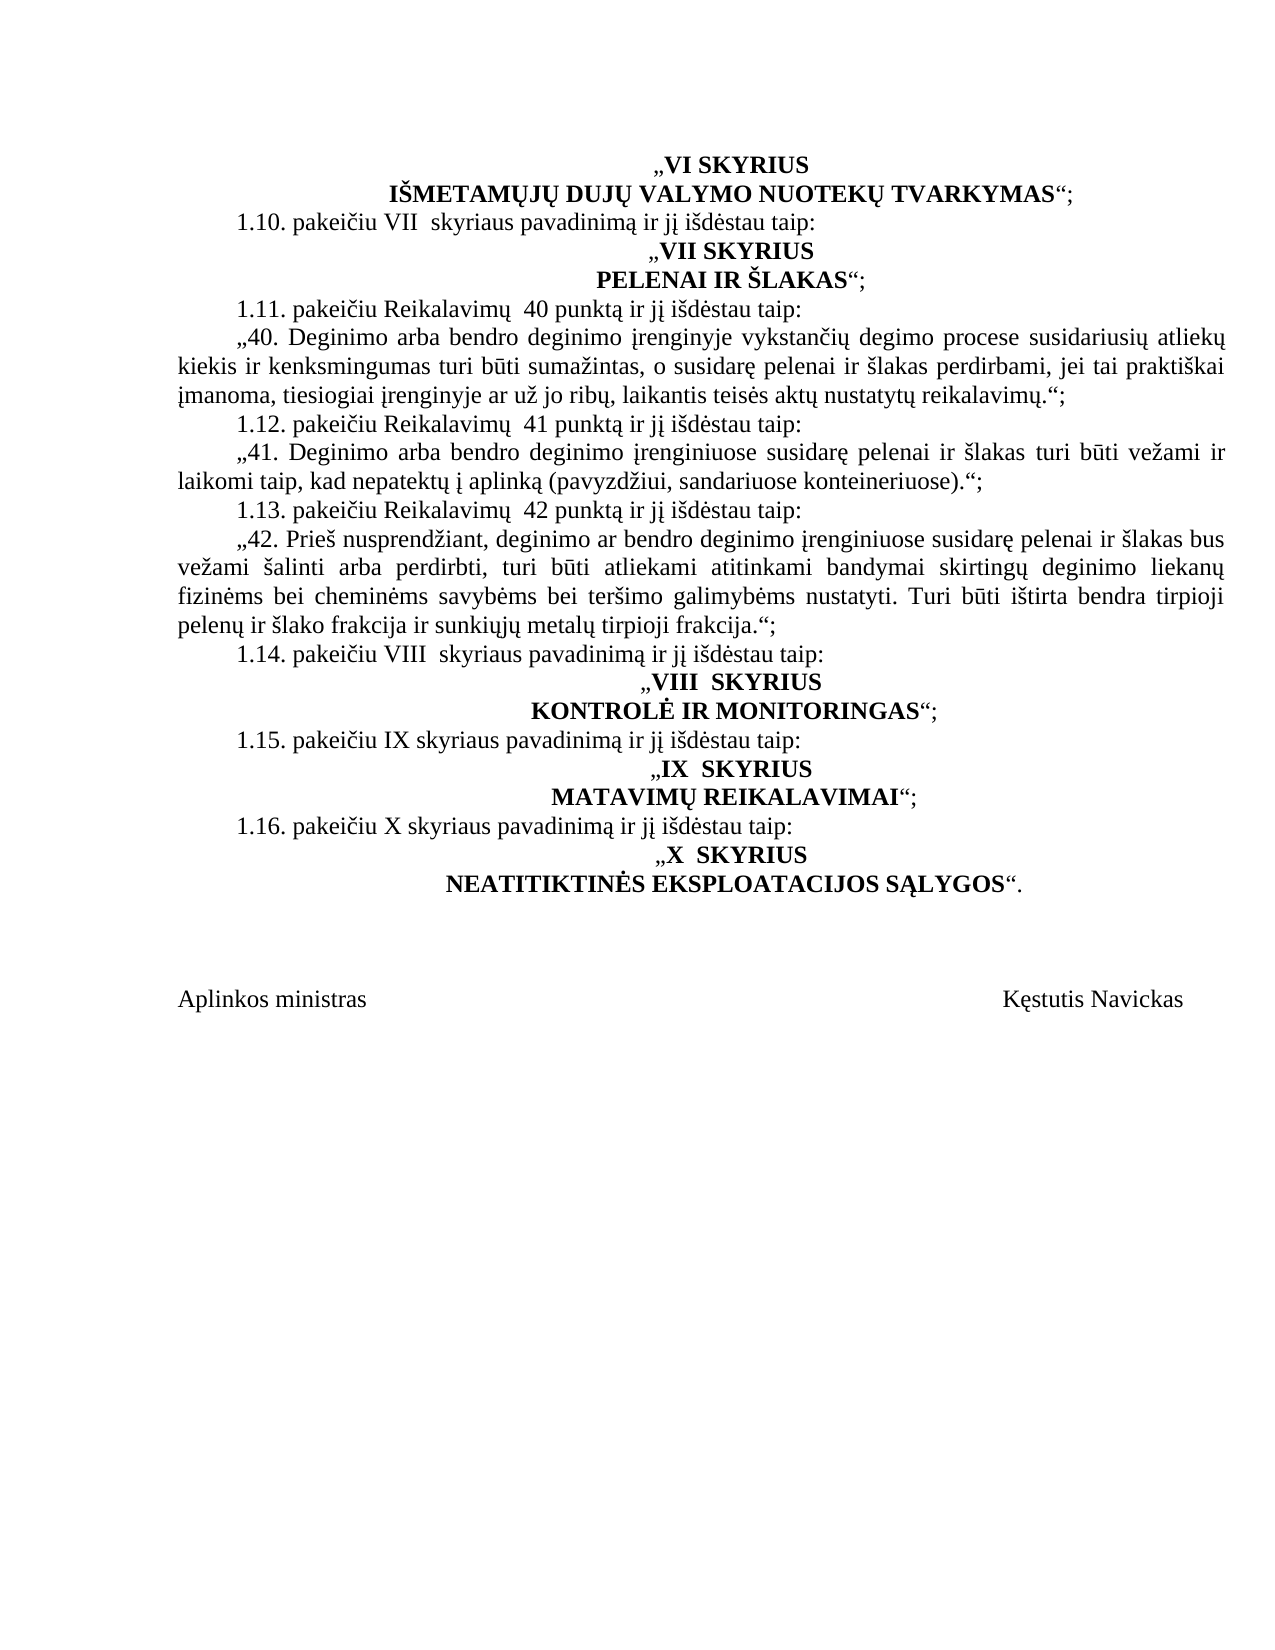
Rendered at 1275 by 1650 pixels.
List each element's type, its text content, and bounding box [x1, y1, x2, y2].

text 1.10. pakeičiu VII skyriaus pavadinimą ir jį išdėstau taip: [177, 207, 1226, 236]
text „40. Deginimo arba bendro deginimo įrenginyje vykstančių degimo procese susidariusių atliekų kiekis ir kenksmingumas turi būti sumažintas, o susidarę pelenai ir šlakas perdirbami, jei tai praktiškai įmanoma, tiesiogiai įrenginyje ar už jo ribų, laikantis teisės aktų nustatytų reikalavimų.“; [177, 322, 1226, 409]
text IŠMETAMŲJŲ DUJŲ VALYMO NUOTEKŲ TVARKYMAS“; [177, 179, 1226, 207]
text 1.15. pakeičiu IX skyriaus pavadinimą ir jį išdėstau taip: [177, 725, 1226, 754]
text 1.11. pakeičiu Reikalavimų 40 punktą ir jį išdėstau taip: [177, 294, 1226, 322]
text 1.12. pakeičiu Reikalavimų 41 punktą ir jį išdėstau taip: [177, 409, 1226, 437]
text KONTROLĖ IR MONITORINGAS“; [177, 696, 1226, 725]
text MATAVIMŲ REIKALAVIMAI“; [177, 782, 1226, 811]
text „X SKYRIUS [177, 840, 1226, 869]
text „IX SKYRIUS [177, 754, 1226, 782]
text NEATITIKTINĖS EKSPLOATACIJOS SĄLYGOS“. [177, 869, 1226, 897]
text „41. Deginimo arba bendro deginimo įrenginiuose susidarę pelenai ir šlakas turi būti vežami ir laikomi taip, kad nepatektų į aplinką (pavyzdžiui, sandariuose konteineriuose).“; [177, 437, 1226, 495]
text Aplinkos ministras Kęstutis Navickas [177, 984, 1226, 1012]
text PELENAI IR ŠLAKAS“; [177, 265, 1226, 294]
text 1.13. pakeičiu Reikalavimų 42 punktą ir jį išdėstau taip: [177, 495, 1226, 524]
text „VII SKYRIUS [177, 236, 1226, 265]
text „VIII SKYRIUS [177, 667, 1226, 696]
text „42. Prieš nusprendžiant, deginimo ar bendro deginimo įrenginiuose susidarę pelenai ir šlakas bus vežami šalinti arba perdirbti, turi būti atliekami atitinkami bandymai skirtingų deginimo liekanų fizinėms bei cheminėms savybėms bei teršimo galimybėms nustatyti. Turi būti ištirta bendra tirpioji pelenų ir šlako frakcija ir sunkiųjų metalų tirpioji frakcija.“; [177, 524, 1226, 639]
text 1.14. pakeičiu VIII skyriaus pavadinimą ir jį išdėstau taip: [177, 639, 1226, 667]
text 1.16. pakeičiu X skyriaus pavadinimą ir jį išdėstau taip: [177, 811, 1226, 840]
text „VI SKYRIUS [177, 150, 1226, 179]
